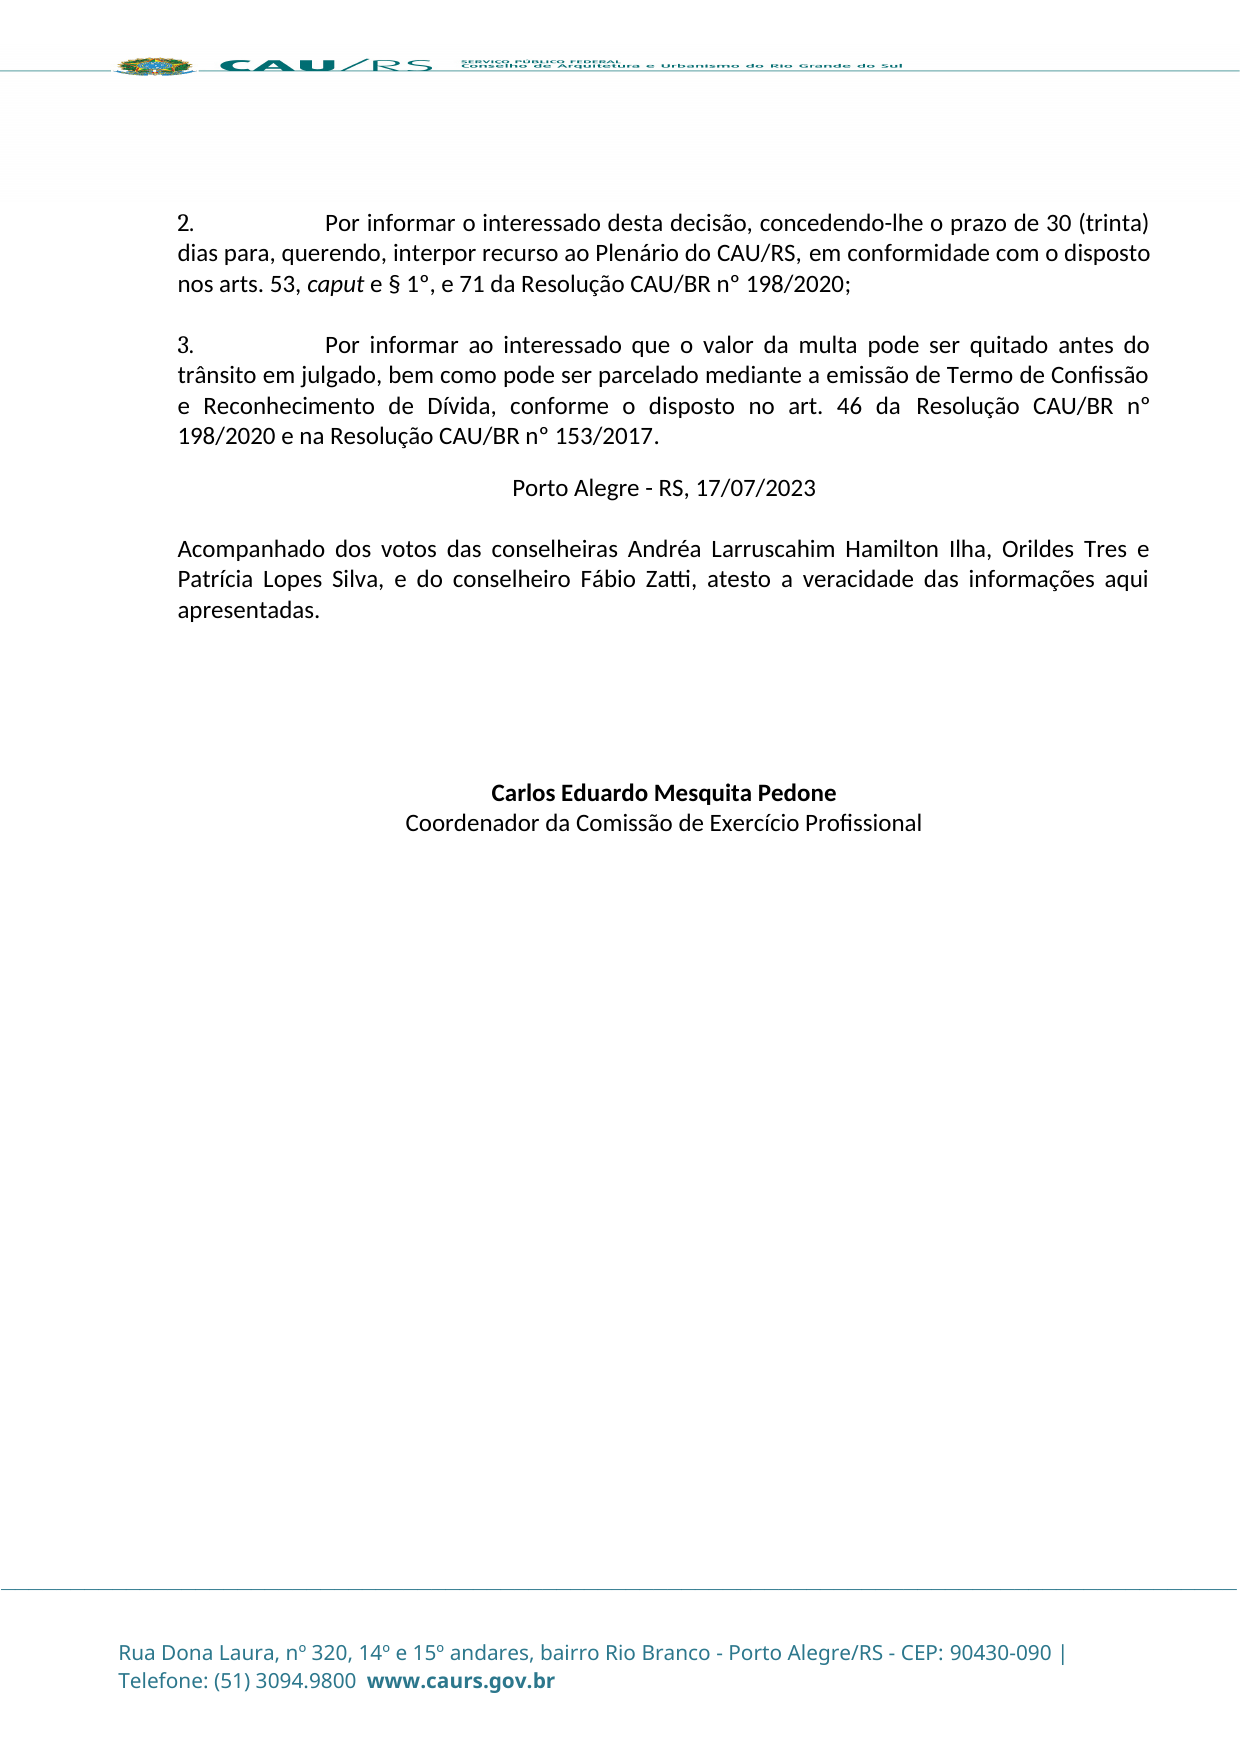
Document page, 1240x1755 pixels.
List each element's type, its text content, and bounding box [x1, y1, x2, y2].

text Coordenador da Comissão de Exercício Profissional [177, 807, 1151, 838]
text Acompanhado dos votos das conselheiras Andréa Larruscahim Hamilton Ilha, Orildes Tres e Patrícia Lopes Silva, e do conselheiro Fábio Zatti, atesto a veracidade das informações aqui apresentadas. [177, 533, 1151, 624]
list Por informar o interessado desta decisão, concedendo-lhe o prazo de 30 (trinta) dias para, querendo, interpor recurso ao Plenário do CAU/RS, em conformidade com o disposto nos arts. 53, caput e § 1º, e 71 da Resolução CAU/BR nº 198/2020; [177, 207, 1151, 298]
list Por informar ao interessado que o valor da multa pode ser quitado antes do trânsito em julgado, bem como pode ser parcelado mediante a emissão de Termo de Confissão e Reconhecimento de Dívida, conforme o disposto no art. 46 da Resolução CAU/BR nº 198/2020 e na Resolução CAU/BR nº 153/2017. [177, 329, 1151, 451]
text Porto Alegre - RS, 17/07/2023 [177, 472, 1151, 502]
text Carlos Eduardo Mesquita Pedone [177, 777, 1151, 807]
